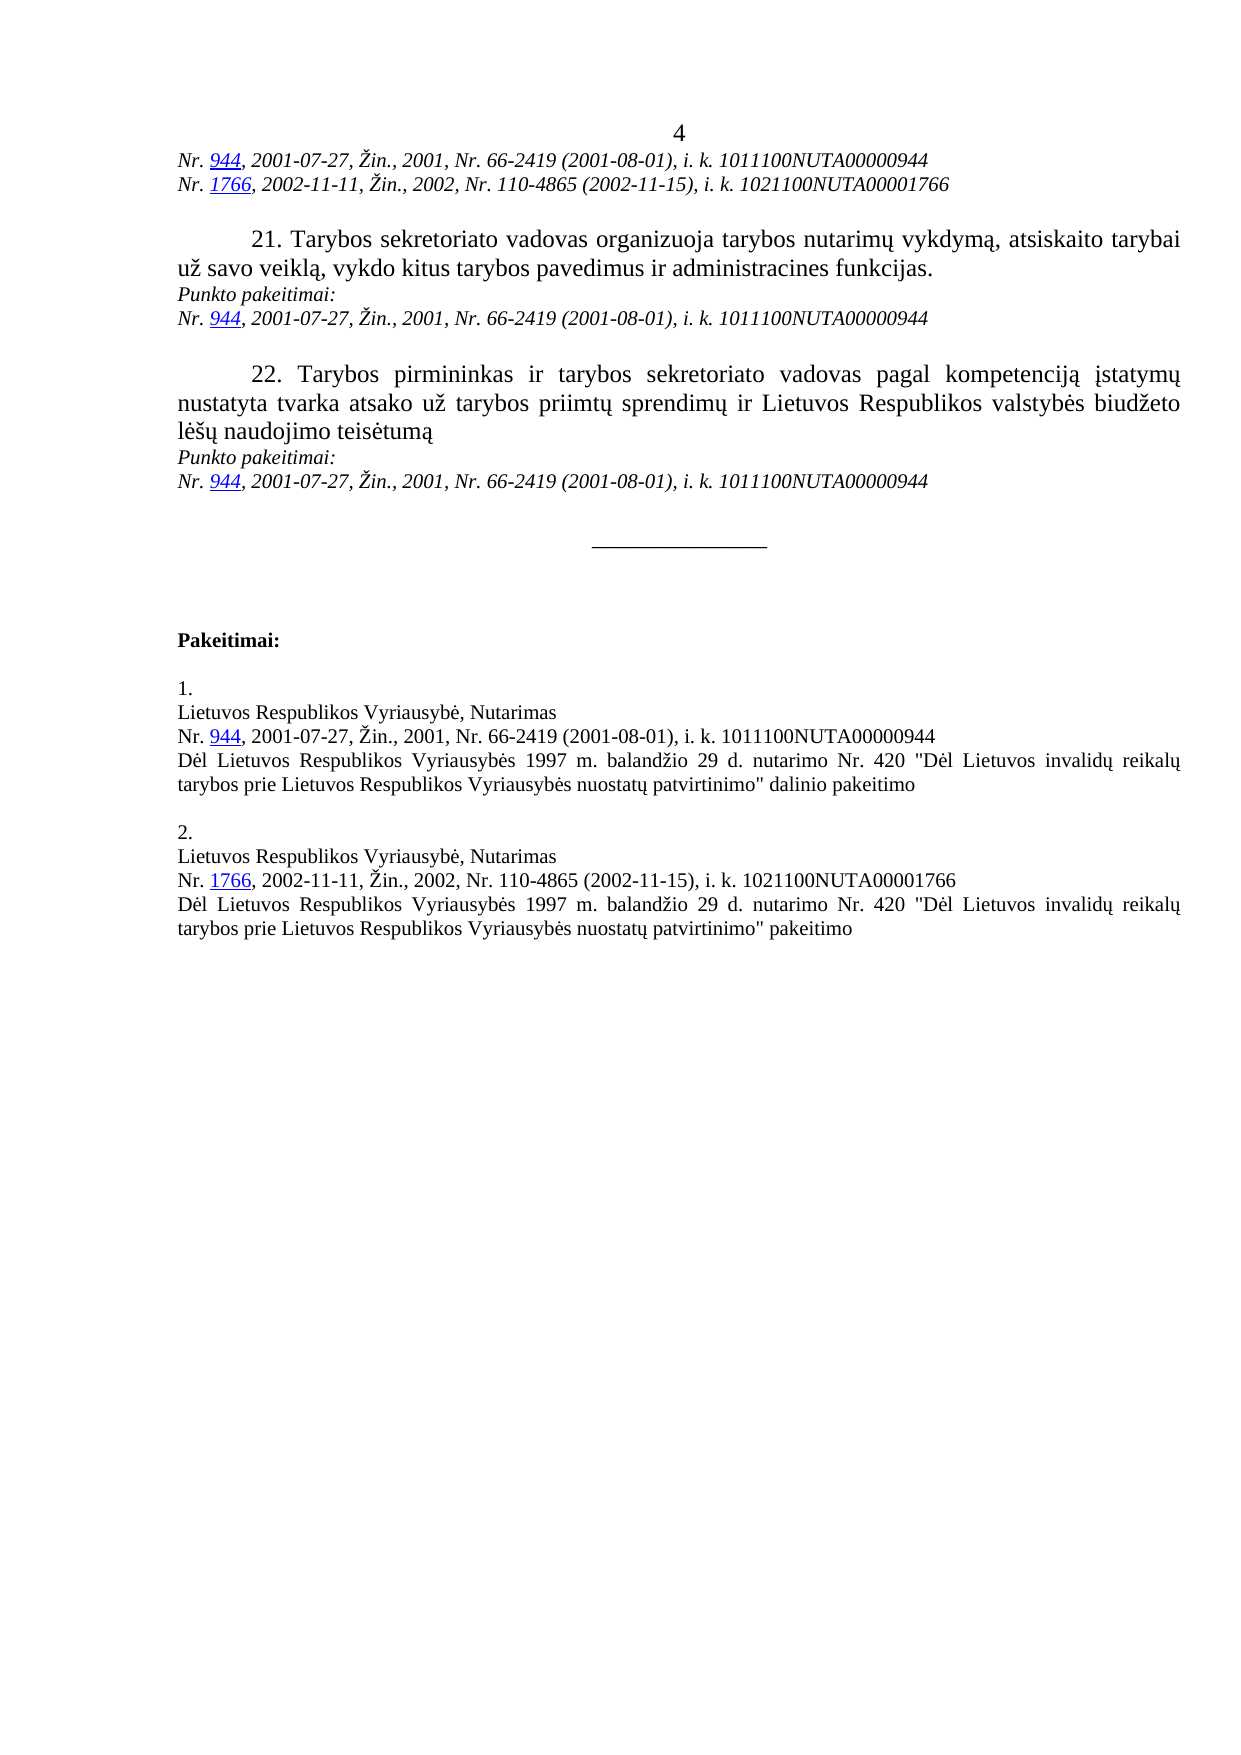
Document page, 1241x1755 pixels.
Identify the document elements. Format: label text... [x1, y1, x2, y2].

text 1. [177, 676, 1181, 700]
text Nr. 944, 2001-07-27, Žin., 2001, Nr. 66-2419 (2001-08-01), i. k. 1011100NUTA00000944 [177, 148, 1181, 172]
text ______________ [177, 522, 1181, 551]
text 21. Tarybos sekretoriato vadovas organizuoja tarybos nutarimų vykdymą, atsiskaito tarybai už savo veiklą, vykdo kitus tarybos pavedimus ir administracines funkcijas. [177, 224, 1181, 282]
text 2. [177, 820, 1181, 844]
text Nr. 944, 2001-07-27, Žin., 2001, Nr. 66-2419 (2001-08-01), i. k. 1011100NUTA00000944 [177, 724, 1181, 748]
text Nr. 944, 2001-07-27, Žin., 2001, Nr. 66-2419 (2001-08-01), i. k. 1011100NUTA00000944 [177, 469, 1181, 493]
text Nr. 1766, 2002-11-11, Žin., 2002, Nr. 110-4865 (2002-11-15), i. k. 1021100NUTA00001766 [177, 172, 1181, 196]
text Lietuvos Respublikos Vyriausybė, Nutarimas [177, 700, 1181, 724]
text Punkto pakeitimai: [177, 445, 1181, 469]
text Punkto pakeitimai: [177, 282, 1181, 306]
text 22. Tarybos pirmininkas ir tarybos sekretoriato vadovas pagal kompetenciją įstatymų nustatyta tvarka atsako už tarybos priimtų sprendimų ir Lietuvos Respublikos valstybės biudžeto lėšų naudojimo teisėtumą [177, 359, 1181, 445]
text Dėl Lietuvos Respublikos Vyriausybės 1997 m. balandžio 29 d. nutarimo Nr. 420 "Dėl Lietuvos invalidų reikalų tarybos prie Lietuvos Respublikos Vyriausybės nuostatų patvirtinimo" dalinio pakeitimo [177, 748, 1181, 796]
text Nr. 944, 2001-07-27, Žin., 2001, Nr. 66-2419 (2001-08-01), i. k. 1011100NUTA00000944 [177, 306, 1181, 330]
text Dėl Lietuvos Respublikos Vyriausybės 1997 m. balandžio 29 d. nutarimo Nr. 420 "Dėl Lietuvos invalidų reikalų tarybos prie Lietuvos Respublikos Vyriausybės nuostatų patvirtinimo" pakeitimo [177, 892, 1181, 940]
text Nr. 1766, 2002-11-11, Žin., 2002, Nr. 110-4865 (2002-11-15), i. k. 1021100NUTA00001766 [177, 868, 1181, 892]
text Pakeitimai: [177, 628, 1181, 652]
text Lietuvos Respublikos Vyriausybė, Nutarimas [177, 844, 1181, 868]
